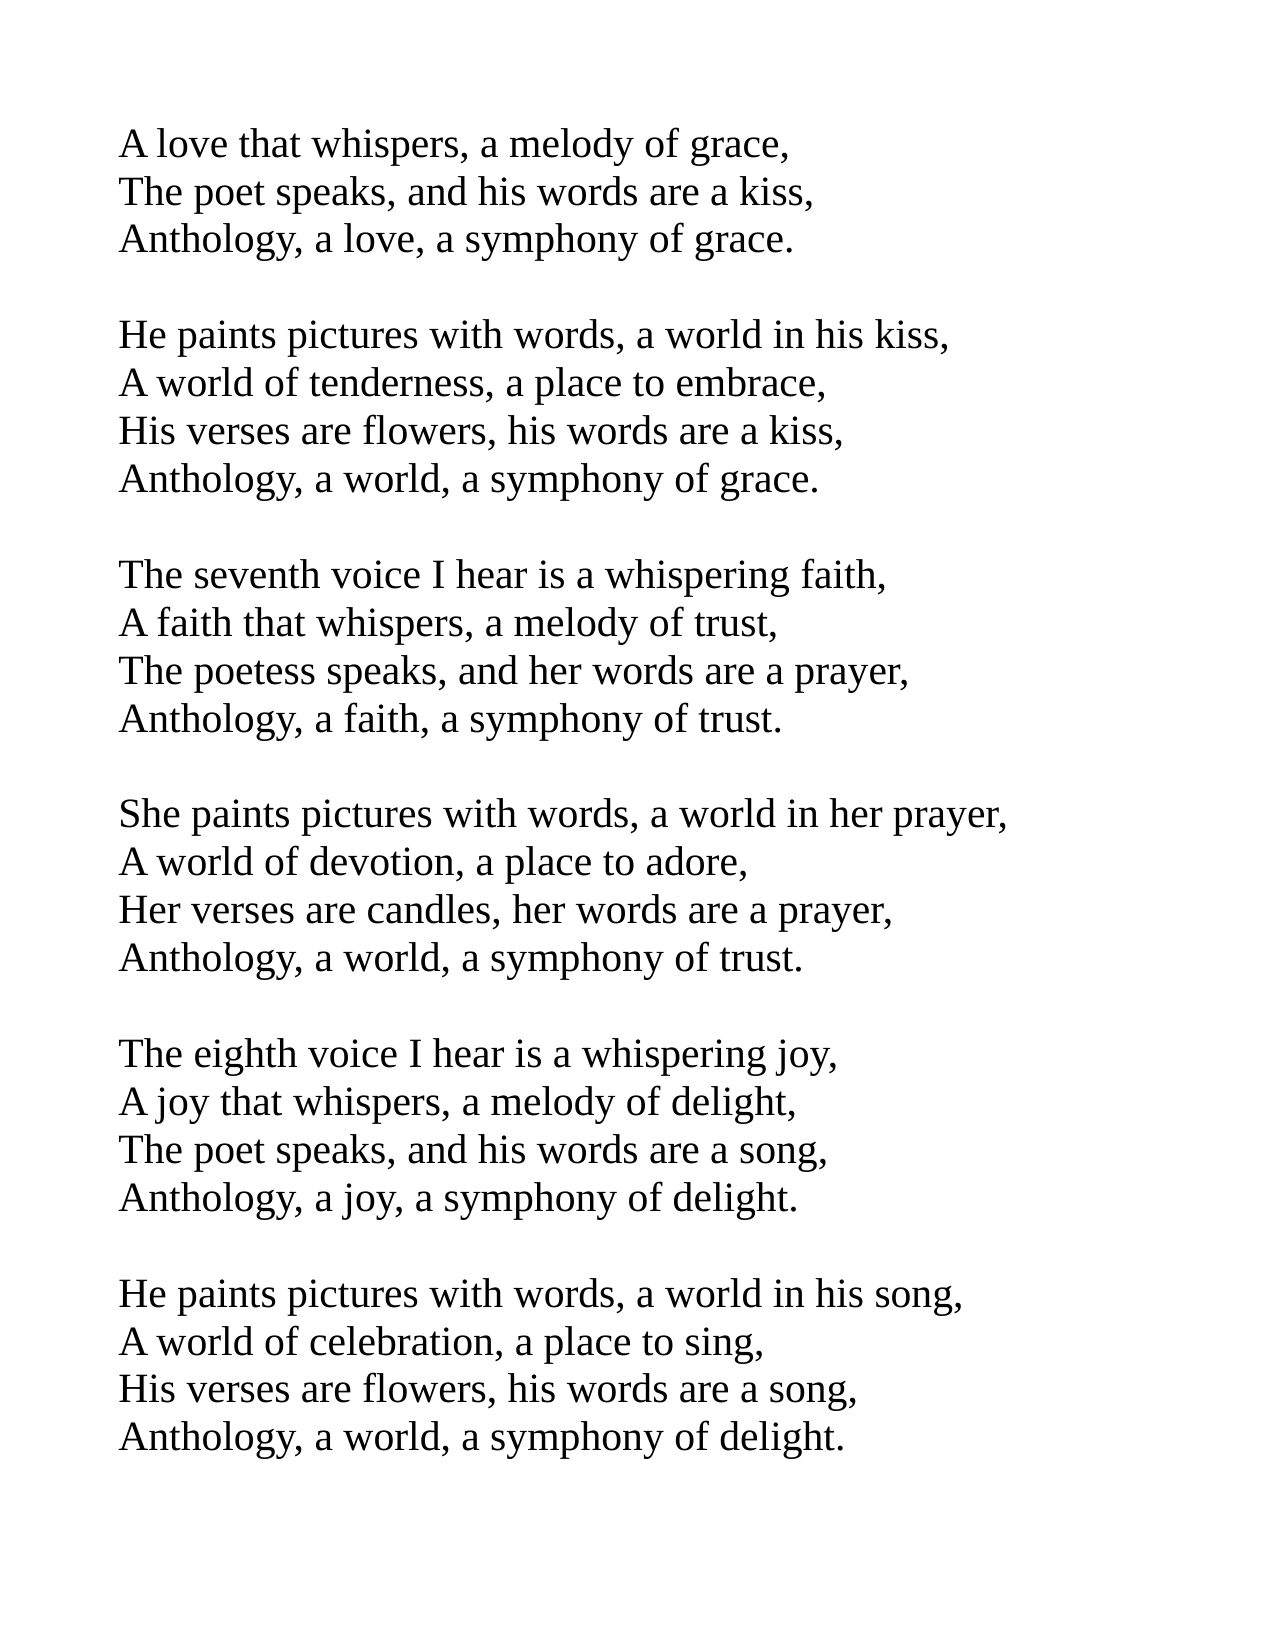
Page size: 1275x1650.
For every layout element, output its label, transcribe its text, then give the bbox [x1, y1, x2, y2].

text A faith that whispers, a melody of trust, [118, 597, 1157, 645]
text The poet speaks, and his words are a song, [118, 1124, 1157, 1172]
text Anthology, a joy, a symphony of delight. [118, 1172, 1157, 1220]
text Anthology, a love, a symphony of grace. [118, 214, 1157, 262]
text The eighth voice I hear is a whispering joy, [118, 1028, 1157, 1076]
text A world of tenderness, a place to embrace, [118, 358, 1157, 406]
text A joy that whispers, a melody of delight, [118, 1076, 1157, 1124]
text Anthology, a world, a symphony of grace. [118, 453, 1157, 501]
text A world of celebration, a place to sing, [118, 1316, 1157, 1364]
text Anthology, a faith, a symphony of trust. [118, 693, 1157, 741]
text A world of devotion, a place to adore, [118, 837, 1157, 885]
text Her verses are candles, her words are a prayer, [118, 885, 1157, 933]
text His verses are flowers, his words are a kiss, [118, 406, 1157, 453]
text The poetess speaks, and her words are a prayer, [118, 645, 1157, 693]
text Anthology, a world, a symphony of delight. [118, 1412, 1157, 1460]
text His verses are flowers, his words are a song, [118, 1364, 1157, 1412]
text A love that whispers, a melody of grace, [118, 118, 1157, 166]
text The seventh voice I hear is a whispering faith, [118, 549, 1157, 597]
text The poet speaks, and his words are a kiss, [118, 166, 1157, 214]
text He paints pictures with words, a world in his kiss, [118, 310, 1157, 358]
text He paints pictures with words, a world in his song, [118, 1268, 1157, 1316]
text She paints pictures with words, a world in her prayer, [118, 789, 1157, 837]
text Anthology, a world, a symphony of trust. [118, 933, 1157, 981]
